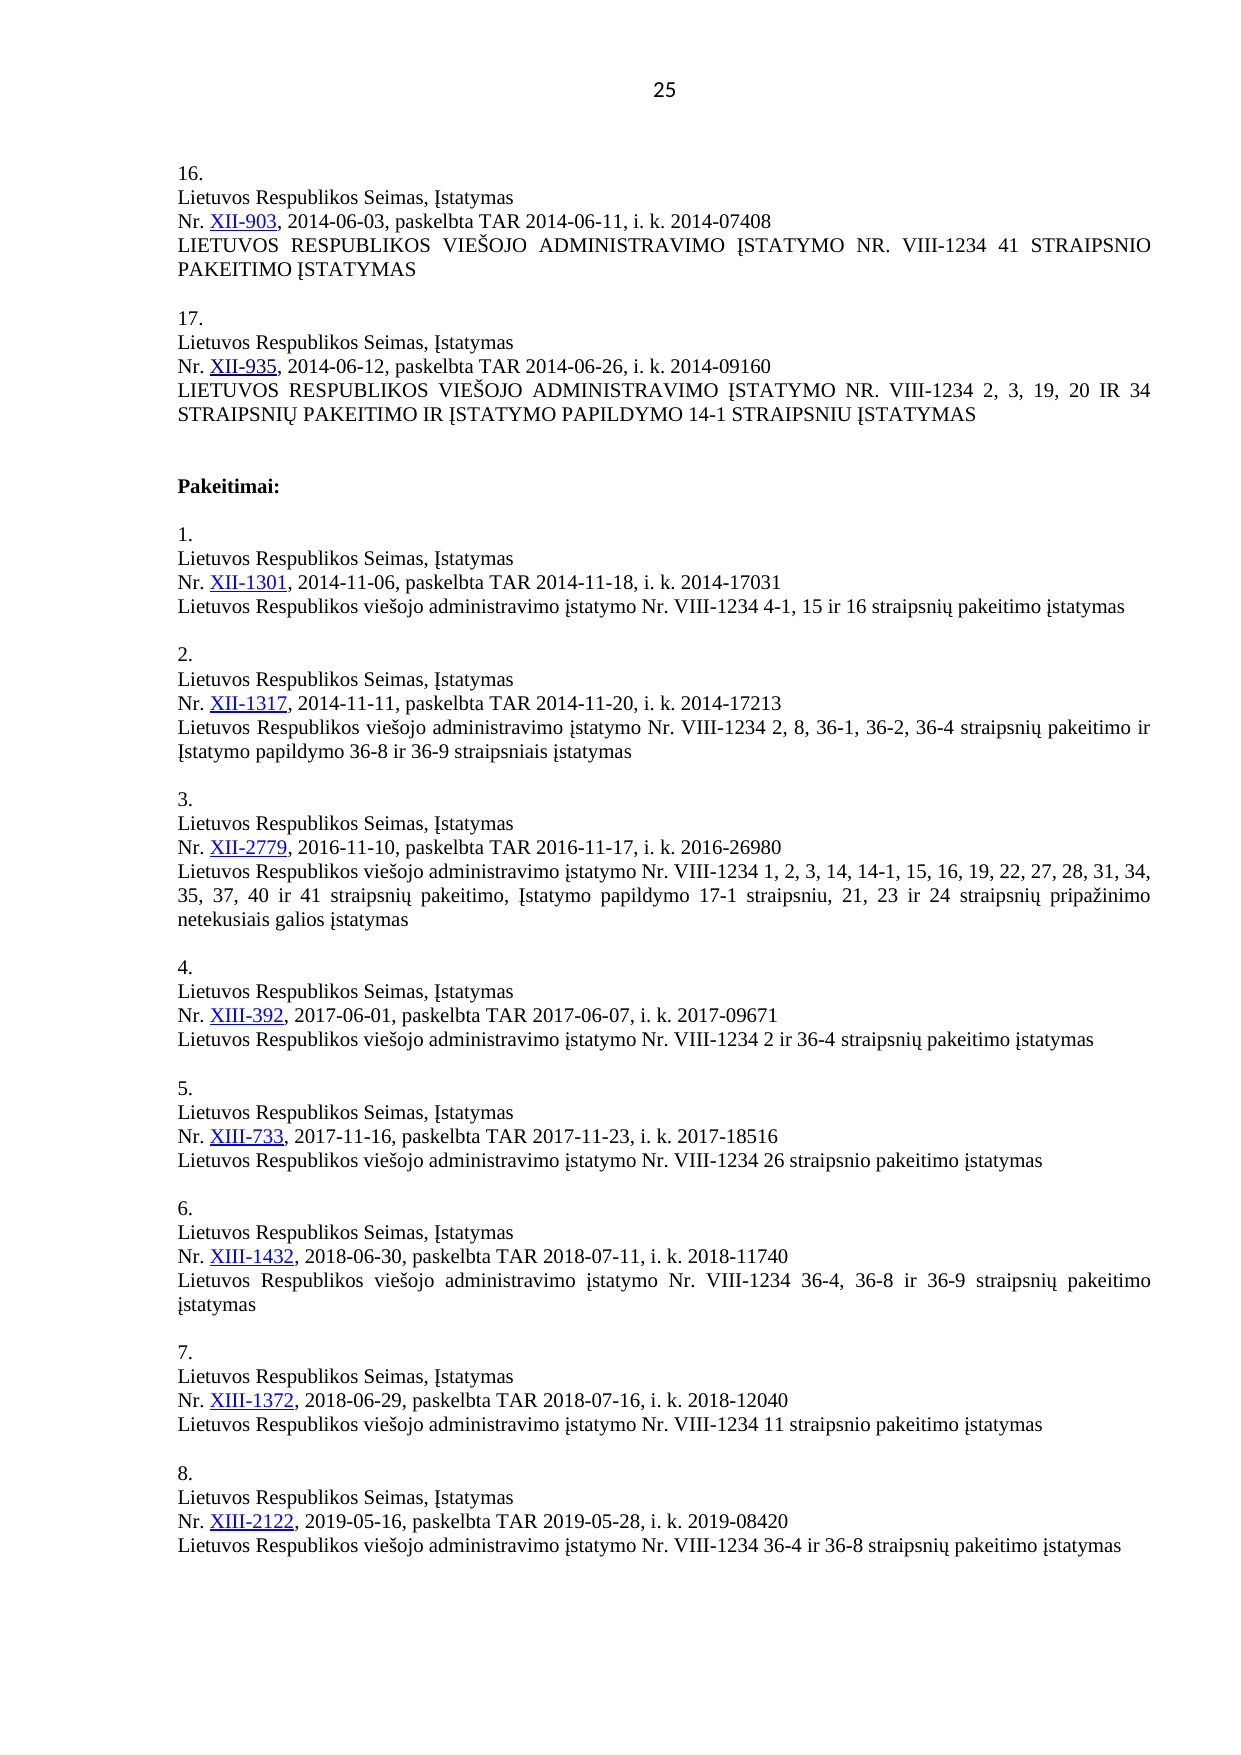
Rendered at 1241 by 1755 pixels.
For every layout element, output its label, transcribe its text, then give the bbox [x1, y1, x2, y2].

text 8. [177, 1461, 1152, 1484]
text Lietuvos Respublikos Seimas, Įstatymas [177, 1364, 1152, 1388]
text Nr. XIII-1372, 2018-06-29, paskelbta TAR 2018-07-16, i. k. 2018-12040 [177, 1388, 1152, 1412]
text Lietuvos Respublikos Seimas, Įstatymas [177, 811, 1152, 835]
text Lietuvos Respublikos Seimas, Įstatymas [177, 1220, 1152, 1244]
text Nr. XII-903, 2014-06-03, paskelbta TAR 2014-06-11, i. k. 2014-07408 [177, 209, 1152, 233]
text Lietuvos Respublikos Seimas, Įstatymas [177, 329, 1152, 354]
text Lietuvos Respublikos viešojo administravimo įstatymo Nr. VIII-1234 1, 2, 3, 14, 14-1, 15, 16, 19, 22, 27, 28, 31, 34, 35, 37, 40 ir 41 straipsnių pakeitimo, Įstatymo papildymo 17-1 straipsniu, 21, 23 ir 24 straipsnių pripažinimo netekusiais galios įstatymas [177, 859, 1152, 931]
text Nr. XIII-2122, 2019-05-16, paskelbta TAR 2019-05-28, i. k. 2019-08420 [177, 1509, 1152, 1533]
text 3. [177, 787, 1152, 811]
text 2. [177, 642, 1152, 666]
text Lietuvos Respublikos Seimas, Įstatymas [177, 979, 1152, 1003]
text 16. [177, 161, 1152, 185]
text 6. [177, 1196, 1152, 1220]
text Nr. XII-935, 2014-06-12, paskelbta TAR 2014-06-26, i. k. 2014-09160 [177, 354, 1152, 378]
text Nr. XII-2779, 2016-11-10, paskelbta TAR 2016-11-17, i. k. 2016-26980 [177, 835, 1152, 859]
text Nr. XIII-1432, 2018-06-30, paskelbta TAR 2018-07-11, i. k. 2018-11740 [177, 1244, 1152, 1268]
text Nr. XIII-733, 2017-11-16, paskelbta TAR 2017-11-23, i. k. 2017-18516 [177, 1124, 1152, 1148]
text 7. [177, 1340, 1152, 1364]
text Lietuvos Respublikos Seimas, Įstatymas [177, 666, 1152, 691]
text 17. [177, 306, 1152, 329]
text Lietuvos Respublikos viešojo administravimo įstatymo Nr. VIII-1234 26 straipsnio pakeitimo įstatymas [177, 1148, 1152, 1172]
text Lietuvos Respublikos viešojo administravimo įstatymo Nr. VIII-1234 2 ir 36-4 straipsnių pakeitimo įstatymas [177, 1027, 1152, 1051]
text Nr. XII-1317, 2014-11-11, paskelbta TAR 2014-11-20, i. k. 2014-17213 [177, 691, 1152, 714]
text Lietuvos Respublikos Seimas, Įstatymas [177, 546, 1152, 570]
text 5. [177, 1076, 1152, 1099]
text Lietuvos Respublikos viešojo administravimo įstatymo Nr. VIII-1234 4-1, 15 ir 16 straipsnių pakeitimo įstatymas [177, 594, 1152, 618]
text Lietuvos Respublikos Seimas, Įstatymas [177, 1484, 1152, 1509]
text Lietuvos Respublikos Seimas, Įstatymas [177, 185, 1152, 209]
text 1. [177, 522, 1152, 546]
text LIETUVOS RESPUBLIKOS VIEŠOJO ADMINISTRAVIMO ĮSTATYMO NR. VIII-1234 41 STRAIPSNIO PAKEITIMO ĮSTATYMAS [177, 233, 1152, 281]
text Lietuvos Respublikos viešojo administravimo įstatymo Nr. VIII-1234 36-4, 36-8 ir 36-9 straipsnių pakeitimo įstatymas [177, 1268, 1152, 1316]
text 4. [177, 955, 1152, 979]
text Nr. XIII-392, 2017-06-01, paskelbta TAR 2017-06-07, i. k. 2017-09671 [177, 1003, 1152, 1027]
text Lietuvos Respublikos viešojo administravimo įstatymo Nr. VIII-1234 36-4 ir 36-8 straipsnių pakeitimo įstatymas [177, 1533, 1152, 1557]
text Nr. XII-1301, 2014-11-06, paskelbta TAR 2014-11-18, i. k. 2014-17031 [177, 570, 1152, 594]
text Lietuvos Respublikos Seimas, Įstatymas [177, 1099, 1152, 1124]
text Lietuvos Respublikos viešojo administravimo įstatymo Nr. VIII-1234 2, 8, 36-1, 36-2, 36-4 straipsnių pakeitimo ir Įstatymo papildymo 36-8 ir 36-9 straipsniais įstatymas [177, 714, 1152, 763]
text LIETUVOS RESPUBLIKOS VIEŠOJO ADMINISTRAVIMO ĮSTATYMO NR. VIII-1234 2, 3, 19, 20 IR 34 STRAIPSNIŲ PAKEITIMO IR ĮSTATYMO PAPILDYMO 14-1 STRAIPSNIU ĮSTATYMAS [177, 378, 1152, 426]
text Lietuvos Respublikos viešojo administravimo įstatymo Nr. VIII-1234 11 straipsnio pakeitimo įstatymas [177, 1412, 1152, 1436]
text Pakeitimai: [177, 474, 1152, 498]
